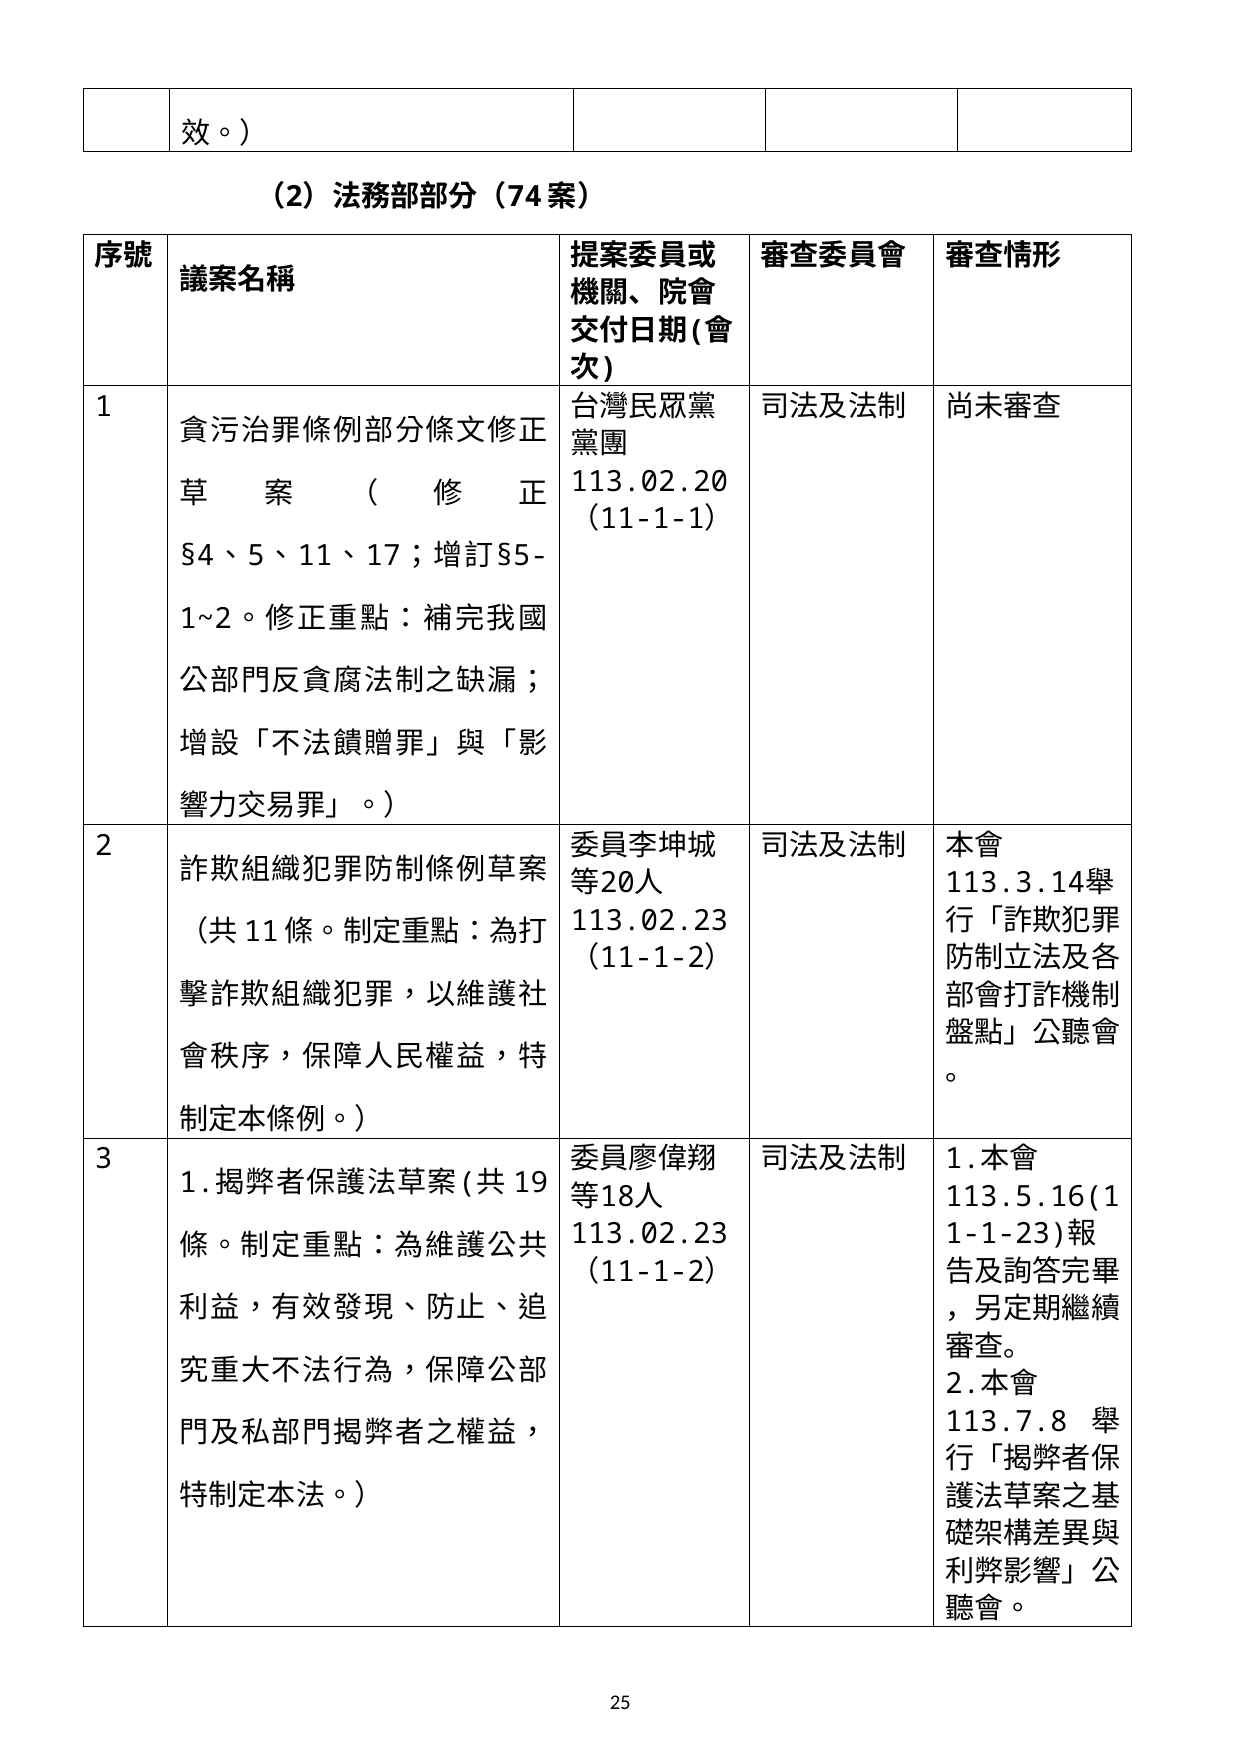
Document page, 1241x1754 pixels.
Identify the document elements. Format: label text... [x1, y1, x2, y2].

table_cell 1.揭弊者保護法草案(共19條。制定重點：為維護公共利益，有效發現、防止、追究重大不法行為，保障公部門及私部門揭弊者之權益，特制定本法。） [168, 1139, 559, 1626]
table_header 議案名稱 [168, 235, 559, 385]
table_cell 委員李坤城 等20人 113.02.23 （11-1-2） [560, 825, 749, 1137]
table_cell 3 [84, 1139, 167, 1626]
table_cell [84, 89, 169, 151]
table_cell 司法及法制 [750, 825, 933, 1137]
table_cell [574, 89, 765, 151]
table_cell 尚未審查 [934, 386, 1131, 824]
table_cell 效。） [170, 89, 573, 151]
table_header 審查委員會 [750, 235, 933, 385]
table_cell [766, 89, 957, 151]
table_cell 1 [84, 386, 167, 824]
subtitle （2）法務部部分（74案） [84, 172, 1165, 214]
table_cell 貪污治罪條例部分條文修正草案（修正§4、5、11、17；增訂§5-1~2。修正重點：補完我國公部門反貪腐法制之缺漏；增設「不法饋贈罪」與「影響力交易罪」。） [168, 386, 559, 824]
table_cell 1.本會 113.5.16(11-1-23)報告及詢答完畢，另定期繼續審查。 2.本會 113.7.8舉行「揭弊者保護法草案之基礎架構差異與利弊影響」公聽會。 [934, 1139, 1131, 1626]
table_cell [958, 89, 1131, 151]
table_cell 詐欺組織犯罪防制條例草案（共11條。制定重點：為打擊詐欺組織犯罪，以維護社會秩序，保障人民權益，特制定本條例。） [168, 825, 559, 1137]
table_header 審查情形 [934, 235, 1131, 385]
table_cell 委員廖偉翔 等18人 113.02.23 （11-1-2） [560, 1139, 749, 1626]
table_cell 2 [84, 825, 167, 1137]
table_cell 台灣民眾黨黨團 113.02.20 （11-1-1） [560, 386, 749, 824]
table_cell 司法及法制 [750, 1139, 933, 1626]
table_cell 司法及法制 [750, 386, 933, 824]
table_cell 本會 113.3.14舉行「詐欺犯罪防制立法及各部會打詐機制盤點」公聽會。 [934, 825, 1131, 1137]
table_header 提案委員或機關、院會交付日期(會次) [560, 235, 749, 385]
table_header 序號 [84, 235, 167, 385]
